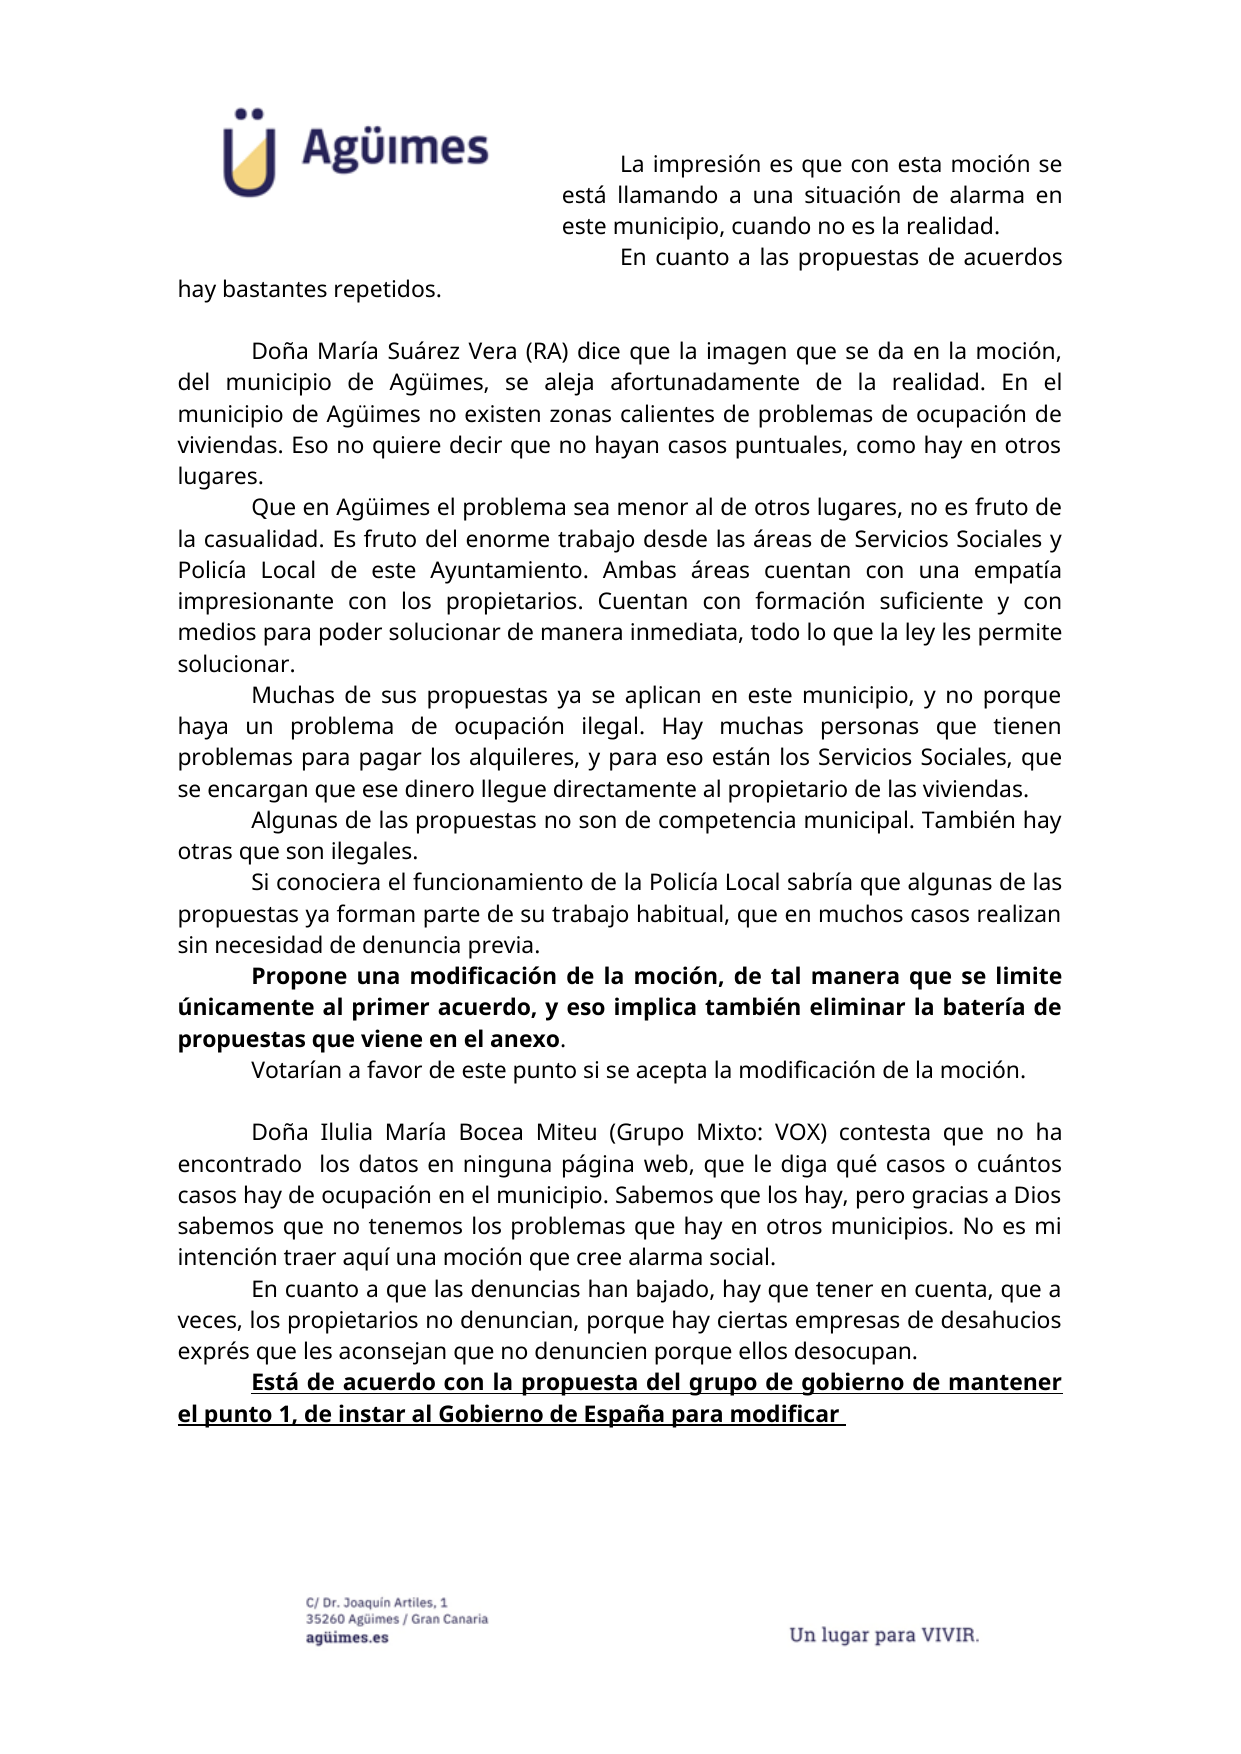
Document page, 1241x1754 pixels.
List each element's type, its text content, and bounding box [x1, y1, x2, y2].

picture [180, 1559, 1066, 1681]
text Está de acuerdo con la propuesta del grupo de gobierno de mantener el punto 1, de instar al Gobierno de España para modificar [177, 1366, 1063, 1429]
text La impresión es que con esta moción se está llamando a una situación de alarma en este municipio, cuando no es la realidad. [177, 148, 1063, 241]
picture [180, 73, 543, 148]
text Si conociera el funcionamiento de la Policía Local sabría que algunas de las propuestas ya forman parte de su trabajo habitual, que en muchos casos realizan sin necesidad de denuncia previa. [177, 866, 1063, 960]
text Propone una modificación de la moción, de tal manera que se limite únicamente al primer acuerdo, y eso implica también eliminar la batería de propuestas que viene en el anexo. [177, 960, 1063, 1054]
text Votarían a favor de este punto si se acepta la modificación de la moción. [177, 1054, 1063, 1085]
text Muchas de sus propuestas ya se aplican en este municipio, y no porque haya un problema de ocupación ilegal. Hay muchas personas que tienen problemas para pagar los alquileres, y para eso están los Servicios Sociales, que se encargan que ese dinero llegue directamente al propietario de las viviendas. [177, 679, 1063, 804]
text En cuanto a las propuestas de acuerdos hay bastantes repetidos. [177, 241, 1063, 304]
text Doña Ilulia María Bocea Miteu (Grupo Mixto: VOX) contesta que no ha encontrado los datos en ninguna página web, que le diga qué casos o cuántos casos hay de ocupación en el municipio. Sabemos que los hay, pero gracias a Dios sabemos que no tenemos los problemas que hay en otros municipios. No es mi intención traer aquí una moción que cree alarma social. [177, 1116, 1063, 1273]
text Doña María Suárez Vera (RA) dice que la imagen que se da en la moción, del municipio de Agüimes, se aleja afortunadamente de la realidad. En el municipio de Agüimes no existen zonas calientes de problemas de ocupación de viviendas. Eso no quiere decir que no hayan casos puntuales, como hay en otros lugares. [177, 335, 1063, 491]
text Algunas de las propuestas no son de competencia municipal. También hay otras que son ilegales. [177, 804, 1063, 866]
text En cuanto a que las denuncias han bajado, hay que tener en cuenta, que a veces, los propietarios no denuncian, porque hay ciertas empresas de desahucios exprés que les aconsejan que no denuncien porque ellos desocupan. [177, 1273, 1063, 1366]
text Que en Agüimes el problema sea menor al de otros lugares, no es fruto de la casualidad. Es fruto del enorme trabajo desde las áreas de Servicios Sociales y Policía Local de este Ayuntamiento. Ambas áreas cuentan con una empatía impresionante con los propietarios. Cuentan con formación suficiente y con medios para poder solucionar de manera inmediata, todo lo que la ley les permite solucionar. [177, 491, 1063, 679]
